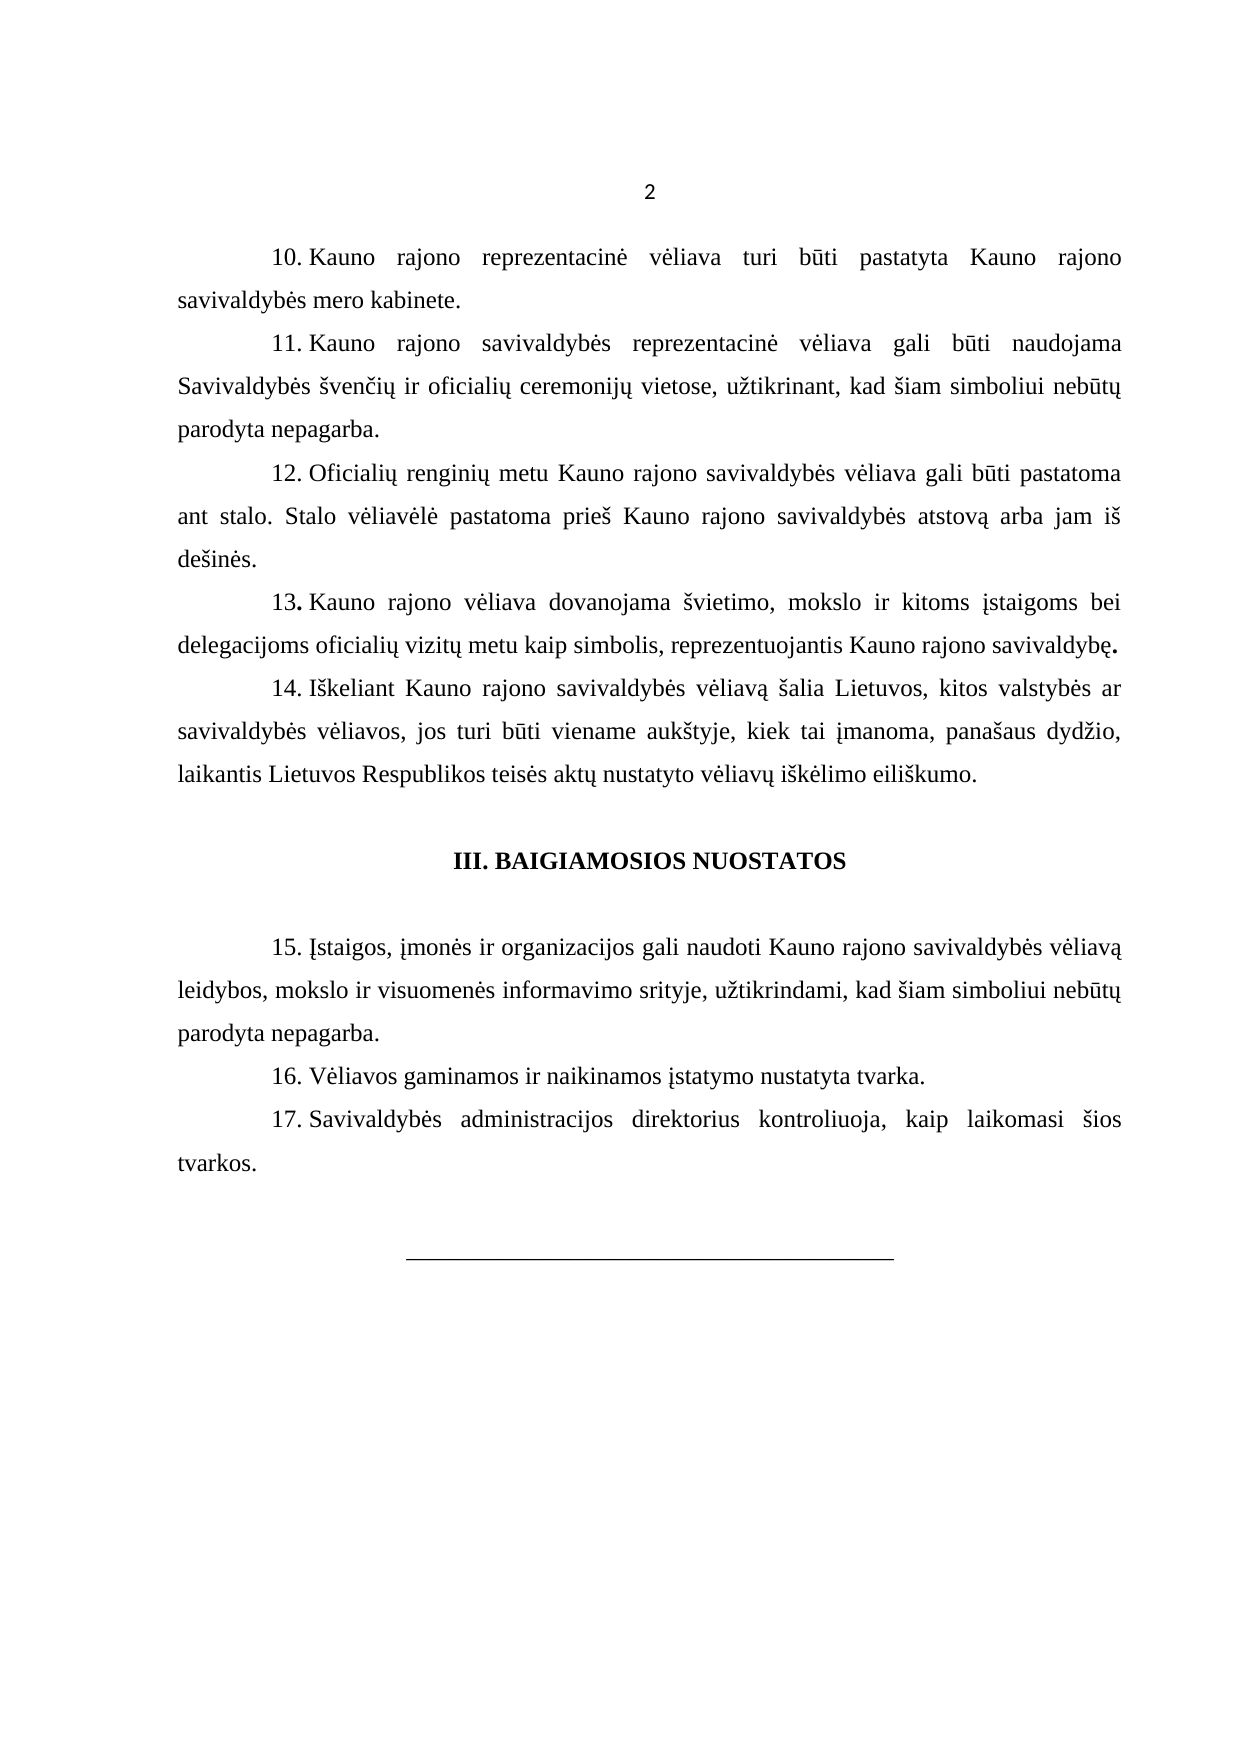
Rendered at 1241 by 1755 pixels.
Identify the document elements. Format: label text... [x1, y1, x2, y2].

text 16. Vėliavos gaminamos ir naikinamos įstatymo nustatyta tvarka. [177, 1061, 1122, 1090]
text 17. Savivaldybės administracijos direktorius kontroliuoja, kaip laikomasi šios tvarkos. [177, 1104, 1122, 1176]
text 11. Kauno rajono savivaldybės reprezentacinė vėliava gali būti naudojama Savivaldybės švenčių ir oficialių ceremonijų vietose, užtikrinant, kad šiam simboliui nebūtų parodyta nepagarba. [177, 328, 1122, 443]
text 14. Iškeliant Kauno rajono savivaldybės vėliavą šalia Lietuvos, kitos valstybės ar savivaldybės vėliavos, jos turi būti viename aukštyje, kiek tai įmanoma, panašaus dydžio, laikantis Lietuvos Respublikos teisės aktų nustatyto vėliavų iškėlimo eiliškumo. [177, 673, 1122, 788]
text 10. Kauno rajono reprezentacinė vėliava turi būti pastatyta Kauno rajono savivaldybės mero kabinete. [177, 242, 1122, 314]
text 15. Įstaigos, įmonės ir organizacijos gali naudoti Kauno rajono savivaldybės vėliavą leidybos, mokslo ir visuomenės informavimo srityje, užtikrindami, kad šiam simboliui nebūtų parodyta nepagarba. [177, 932, 1122, 1047]
text 13. Kauno rajono vėliava dovanojama švietimo, mokslo ir kitoms įstaigoms bei delegacijoms oficialių vizitų metu kaip simbolis, reprezentuojantis Kauno rajono savivaldybę. [177, 587, 1122, 659]
text III. BAIGIAMOSIOS NUOSTATOS [177, 846, 1122, 874]
text _______________________________________ [177, 1234, 1122, 1263]
text 12. Oficialių renginių metu Kauno rajono savivaldybės vėliava gali būti pastatoma ant stalo. Stalo vėliavėlė pastatoma prieš Kauno rajono savivaldybės atstovą arba jam iš dešinės. [177, 458, 1122, 573]
